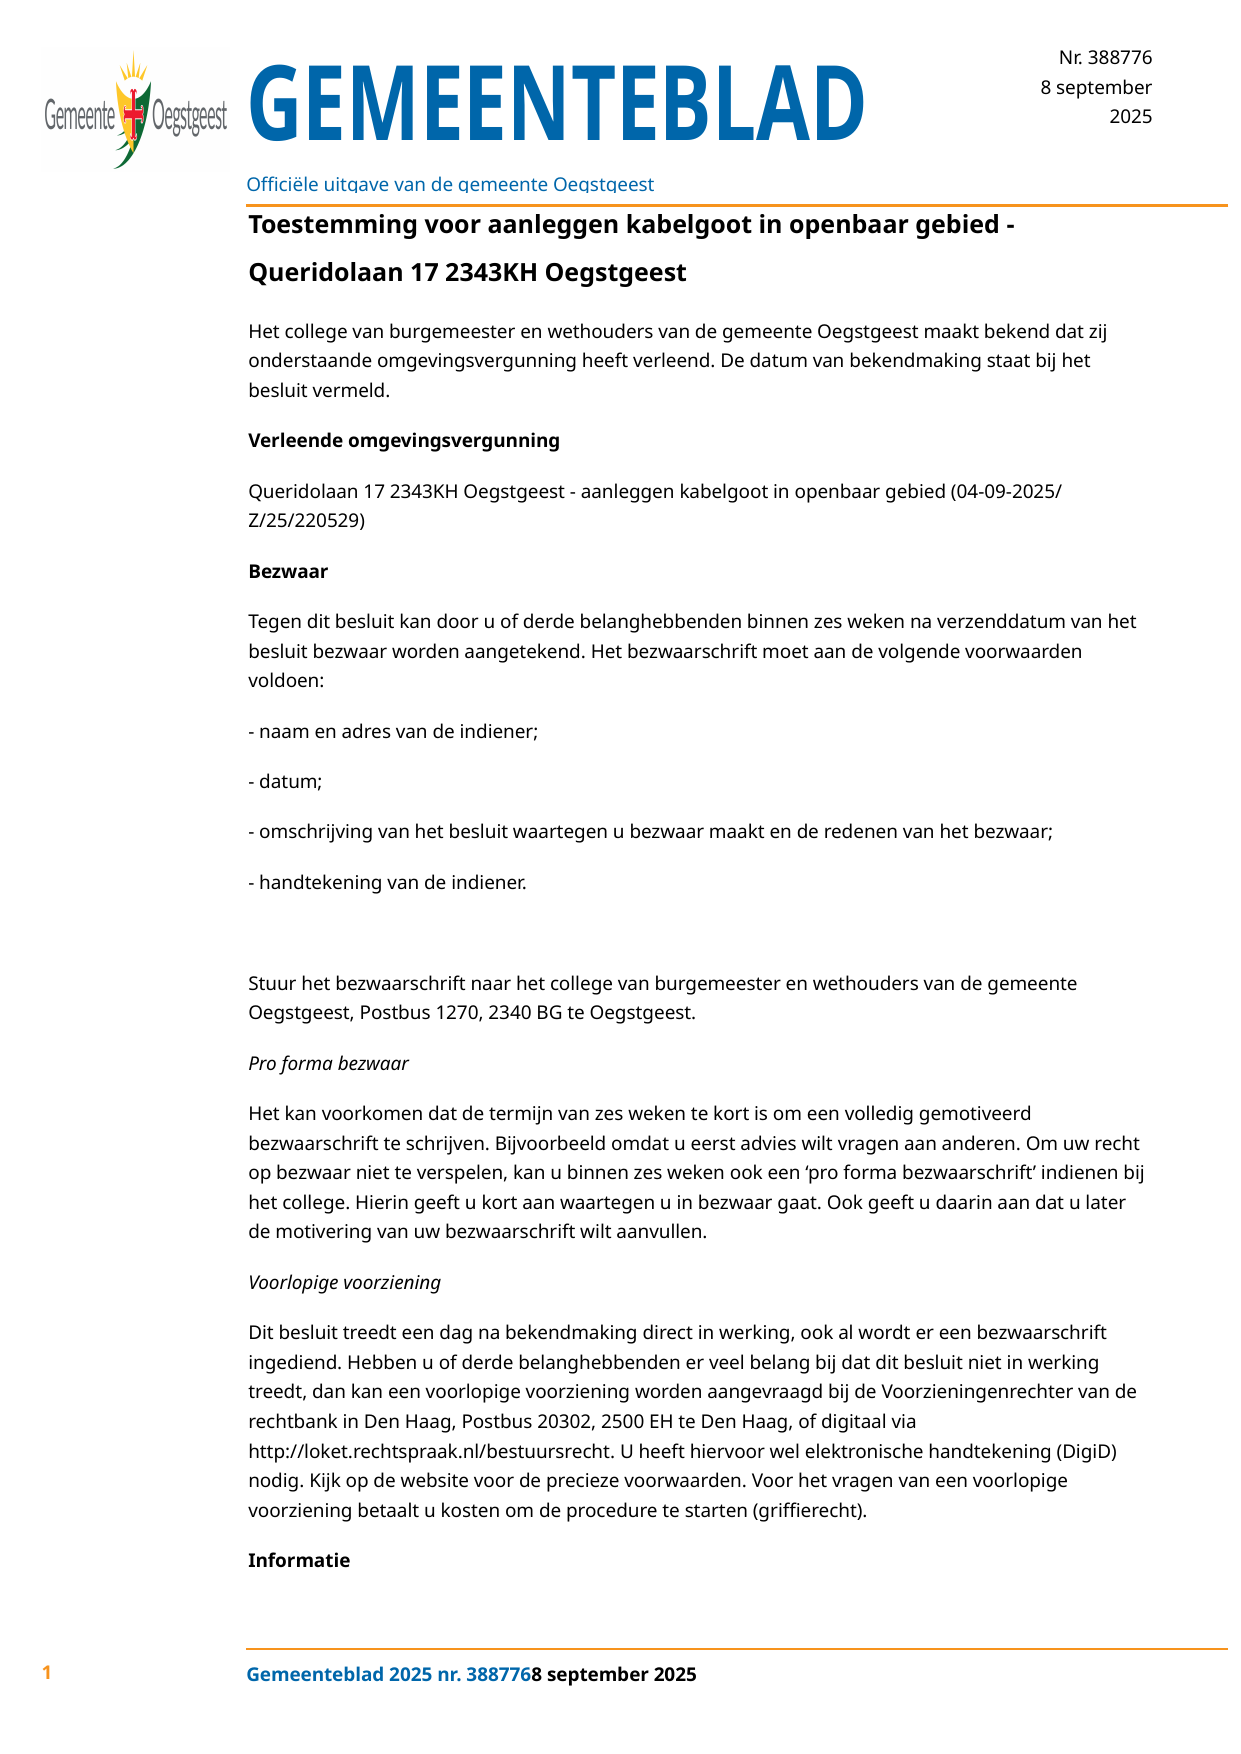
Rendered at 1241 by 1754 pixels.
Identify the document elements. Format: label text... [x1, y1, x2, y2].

text Dit besluit treedt een dag na bekendmaking direct in werking, ook al wordt er een bezwaarschrift ingediend. Hebben u of derde belanghebbenden er veel belang bij dat dit besluit niet in werking treedt, dan kan een voorlopige voorziening worden aangevraagd bij de Voorzieningenrechter van de rechtbank in Den Haag, Postbus 20302, 2500 EH te Den Haag, of digitaal via http://loket.rechtspraak.nl/bestuursrecht. U heeft hiervoor wel elektronische handtekening (DigiD) nodig. Kijk op de website voor de precieze voorwaarden. Voor het vragen van een voorlopige voorziening betaalt u kosten om de procedure te starten (griffierecht). [248, 1319, 1152, 1523]
text Verleende omgevingsvergunning [248, 427, 1152, 453]
text Informatie [248, 1547, 1152, 1573]
text Queridolaan 17 2343KH Oegstgeest - aanleggen kabelgoot in openbaar gebied (04-09-2025/ Z/25/220529) [248, 478, 1152, 533]
text Pro forma bezwaar [248, 1050, 1152, 1076]
text - handtekening van de indiener. [248, 869, 1152, 895]
text - datum; [248, 768, 1152, 794]
text Het kan voorkomen dat de termijn van zes weken te kort is om een volledig gemotiveerd bezwaarschrift te schrijven. Bijvoorbeeld omdat u eerst advies wilt vragen aan anderen. Om uw recht op bezwaar niet te verspelen, kan u binnen zes weken ook een ‘pro forma bezwaarschrift’ indienen bij het college. Hierin geeft u kort aan waartegen u in bezwaar gaat. Ook geeft u daarin aan dat u later de motivering van uw bezwaarschrift wilt aanvullen. [248, 1100, 1152, 1244]
text Het college van burgemeester en wethouders van de gemeente Oegstgeest maakt bekend dat zij onderstaande omgevingsvergunning heeft verleend. De datum van bekendmaking staat bij het besluit vermeld. [248, 318, 1152, 403]
text Stuur het bezwaarschrift naar het college van burgemeester en wethouders van de gemeente Oegstgeest, Postbus 1270, 2340 BG te Oegstgeest. [248, 970, 1152, 1025]
text Tegen dit besluit kan door u of derde belanghebbenden binnen zes weken na verzenddatum van het besluit bezwaar worden aangetekend. Het bezwaarschrift moet aan de volgende voorwaarden voldoen: [248, 608, 1152, 693]
text Voorlopige voorziening [248, 1269, 1152, 1295]
text Toestemming voor aanleggen kabelgoot in openbaar gebied - Queridolaan 17 2343KH Oegstgeest [248, 207, 1152, 288]
text Bezwaar [248, 558, 1152, 584]
text - omschrijving van het besluit waartegen u bezwaar maakt en de redenen van het bezwaar; [248, 819, 1152, 844]
text - naam en adres van de indiener; [248, 718, 1152, 744]
picture [41, 47, 231, 172]
